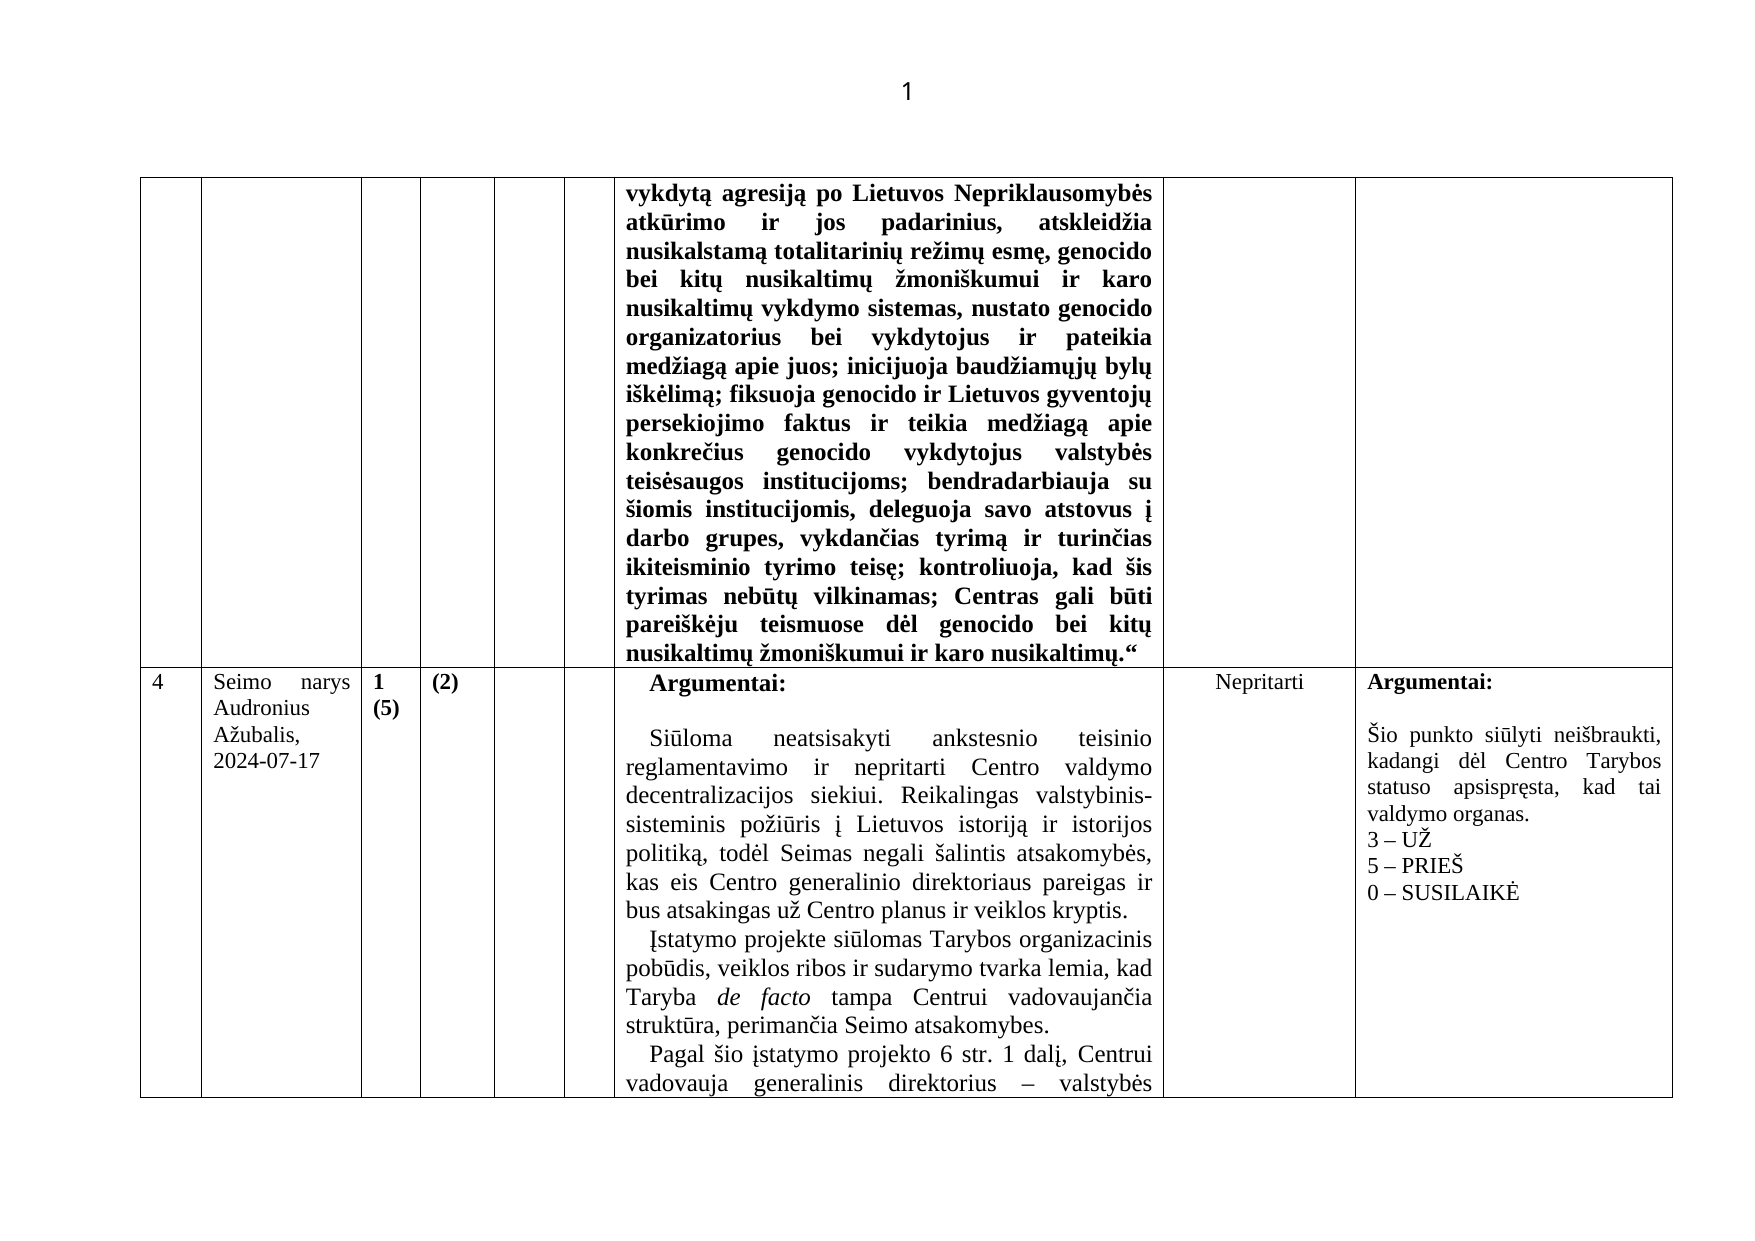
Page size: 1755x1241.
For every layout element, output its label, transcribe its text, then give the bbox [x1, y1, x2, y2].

table_cell [141, 178, 201, 667]
table_cell vykdytą agresiją po Lietuvos Nepriklausomybės atkūrimo ir jos padarinius, atskleidžia nusikalstamą totalitarinių režimų esmę, genocido bei kitų nusikaltimų žmoniškumui ir karo nusikaltimų vykdymo sistemas, nustato genocido organizatorius bei vykdytojus ir pateikia medžiagą apie juos; inicijuoja baudžiamųjų bylų iškėlimą; fiksuoja genocido ir Lietuvos gyventojų persekiojimo faktus ir teikia medžiagą apie konkrečius genocido vykdytojus valstybės teisėsaugos institucijoms; bendradarbiauja su šiomis institucijomis, deleguoja savo atstovus į darbo grupes, vykdančias tyrimą ir turinčias ikiteisminio tyrimo teisę; kontroliuoja, kad šis tyrimas nebūtų vilkinamas; Centras gali būti pareiškėju teismuose dėl genocido bei kitų nusikaltimų žmoniškumui ir karo nusikaltimų.“ [615, 178, 1163, 667]
table_cell [1164, 178, 1355, 667]
table_cell 4 [141, 668, 201, 1097]
table_cell [495, 178, 564, 667]
table_cell [565, 668, 614, 1097]
table_cell Argumentai: Šio punkto siūlyti neišbraukti, kadangi dėl Centro Tarybos statuso apsispręsta, kad tai valdymo organas. 3 – UŽ 5 – PRIEŠ 0 – SUSILAIKĖ [1356, 668, 1672, 1097]
table_cell Seimo narys Audronius Ažubalis, 2024-07-17 [202, 668, 361, 1097]
table_cell Nepritarti [1164, 668, 1355, 1097]
table_cell [1356, 178, 1672, 667]
table_cell [362, 178, 420, 667]
table_cell Argumentai: Siūloma neatsisakyti ankstesnio teisinio reglamentavimo ir nepritarti Centro valdymo decentralizacijos siekiui. Reikalingas valstybinis-sisteminis požiūris į Lietuvos istoriją ir istorijos politiką, todėl Seimas negali šalintis atsakomybės, kas eis Centro generalinio direktoriaus pareigas ir bus atsakingas už Centro planus ir veiklos kryptis. Įstatymo projekte siūlomas Tarybos organizacinis pobūdis, veiklos ribos ir sudarymo tvarka lemia, kad Taryba de facto tampa Centrui vadovaujančia struktūra, perimančia Seimo atsakomybes. Pagal šio įstatymo projekto 6 str. 1 dalį, Centrui vadovauja generalinis direktorius – valstybės [615, 668, 1163, 1097]
table_cell [202, 178, 361, 667]
table_cell 1 (5) [362, 668, 420, 1097]
table_cell [565, 178, 614, 667]
table_cell [421, 178, 494, 667]
table_cell (2) [421, 668, 494, 1097]
table_cell [495, 668, 564, 1097]
